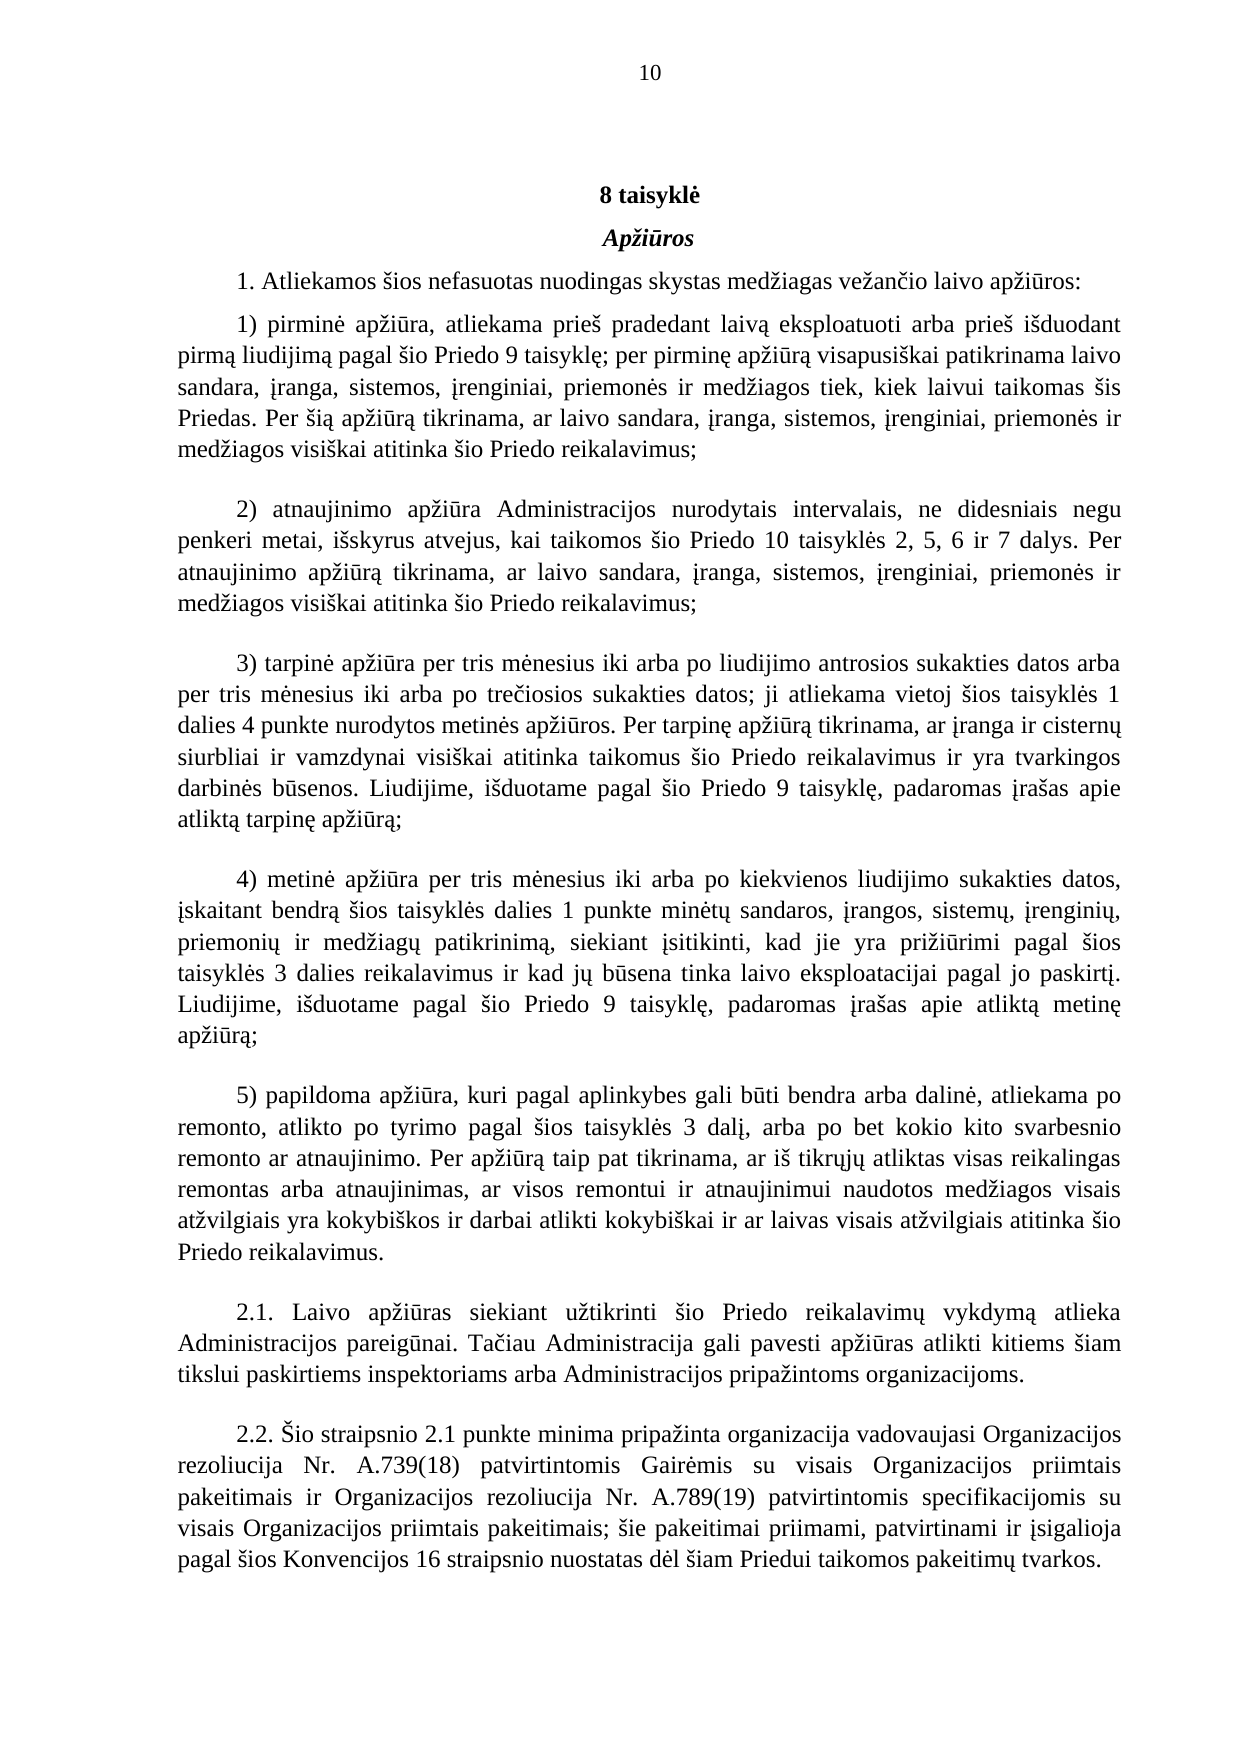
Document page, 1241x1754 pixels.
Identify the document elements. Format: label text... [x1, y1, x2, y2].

text 8 taisyklė [177, 177, 1122, 208]
text 1) pirminė apžiūra, atliekama prieš pradedant laivą eksploatuoti arba prieš išduodant pirmą liudijimą pagal šio Priedo 9 taisyklę; per pirminę apžiūrą visapusiškai patikrinama laivo sandara, įranga, sistemos, įrenginiai, priemonės ir medžiagos tiek, kiek laivui taikomas šis Priedas. Per šią apžiūrą tikrinama, ar laivo sandara, įranga, sistemos, įrenginiai, priemonės ir medžiagos visiškai atitinka šio Priedo reikalavimus; [177, 307, 1122, 463]
text 2) atnaujinimo apžiūra Administracijos nurodytais intervalais, ne didesniais negu penkeri metai, išskyrus atvejus, kai taikomos šio Priedo 10 taisyklės 2, 5, 6 ir 7 dalys. Per atnaujinimo apžiūrą tikrinama, ar laivo sandara, įranga, sistemos, įrenginiai, priemonės ir medžiagos visiškai atitinka šio Priedo reikalavimus; [177, 492, 1122, 617]
text 2.2. Šio straipsnio 2.1 punkte minima pripažinta organizacija vadovaujasi Organizacijos rezoliucija Nr. A.739(18) patvirtintomis Gairėmis su visais Organizacijos priimtais pakeitimais ir Organizacijos rezoliucija Nr. A.789(19) patvirtintomis specifikacijomis su visais Organizacijos priimtais pakeitimais; šie pakeitimai priimami, patvirtinami ir įsigalioja pagal šios Konvencijos 16 straipsnio nuostatas dėl šiam Priedui taikomos pakeitimų tvarkos. [177, 1417, 1122, 1573]
text 3) tarpinė apžiūra per tris mėnesius iki arba po liudijimo antrosios sukakties datos arba per tris mėnesius iki arba po trečiosios sukakties datos; ji atliekama vietoj šios taisyklės 1 dalies 4 punkte nurodytos metinės apžiūros. Per tarpinę apžiūrą tikrinama, ar įranga ir cisternų siurbliai ir vamzdynai visiškai atitinka taikomus šio Priedo reikalavimus ir yra tvarkingos darbinės būsenos. Liudijime, išduotame pagal šio Priedo 9 taisyklę, padaromas įrašas apie atliktą tarpinę apžiūrą; [177, 646, 1122, 833]
text 1. Atliekamos šios nefasuotas nuodingas skystas medžiagas vežančio laivo apžiūros: [177, 264, 1122, 295]
text 2.1. Laivo apžiūras siekiant užtikrinti šio Priedo reikalavimų vykdymą atlieka Administracijos pareigūnai. Tačiau Administracija gali pavesti apžiūras atlikti kitiems šiam tikslui paskirtiems inspektoriams arba Administracijos pripažintoms organizacijoms. [177, 1294, 1122, 1388]
text 5) papildoma apžiūra, kuri pagal aplinkybes gali būti bendra arba dalinė, atliekama po remonto, atlikto po tyrimo pagal šios taisyklės 3 dalį, arba po bet kokio kito svarbesnio remonto ar atnaujinimo. Per apžiūrą taip pat tikrinama, ar iš tikrųjų atliktas visas reikalingas remontas arba atnaujinimas, ar visos remontui ir atnaujinimui naudotos medžiagos visais atžvilgiais yra kokybiškos ir darbai atlikti kokybiškai ir ar laivas visais atžvilgiais atitinka šio Priedo reikalavimus. [177, 1078, 1122, 1266]
text Apžiūros [177, 220, 1122, 252]
text 4) metinė apžiūra per tris mėnesius iki arba po kiekvienos liudijimo sukakties datos, įskaitant bendrą šios taisyklės dalies 1 punkte minėtų sandaros, įrangos, sistemų, įrenginių, priemonių ir medžiagų patikrinimą, siekiant įsitikinti, kad jie yra prižiūrimi pagal šios taisyklės 3 dalies reikalavimus ir kad jų būsena tinka laivo eksploatacijai pagal jo paskirtį. Liudijime, išduotame pagal šio Priedo 9 taisyklę, padaromas įrašas apie atliktą metinę apžiūrą; [177, 862, 1122, 1049]
